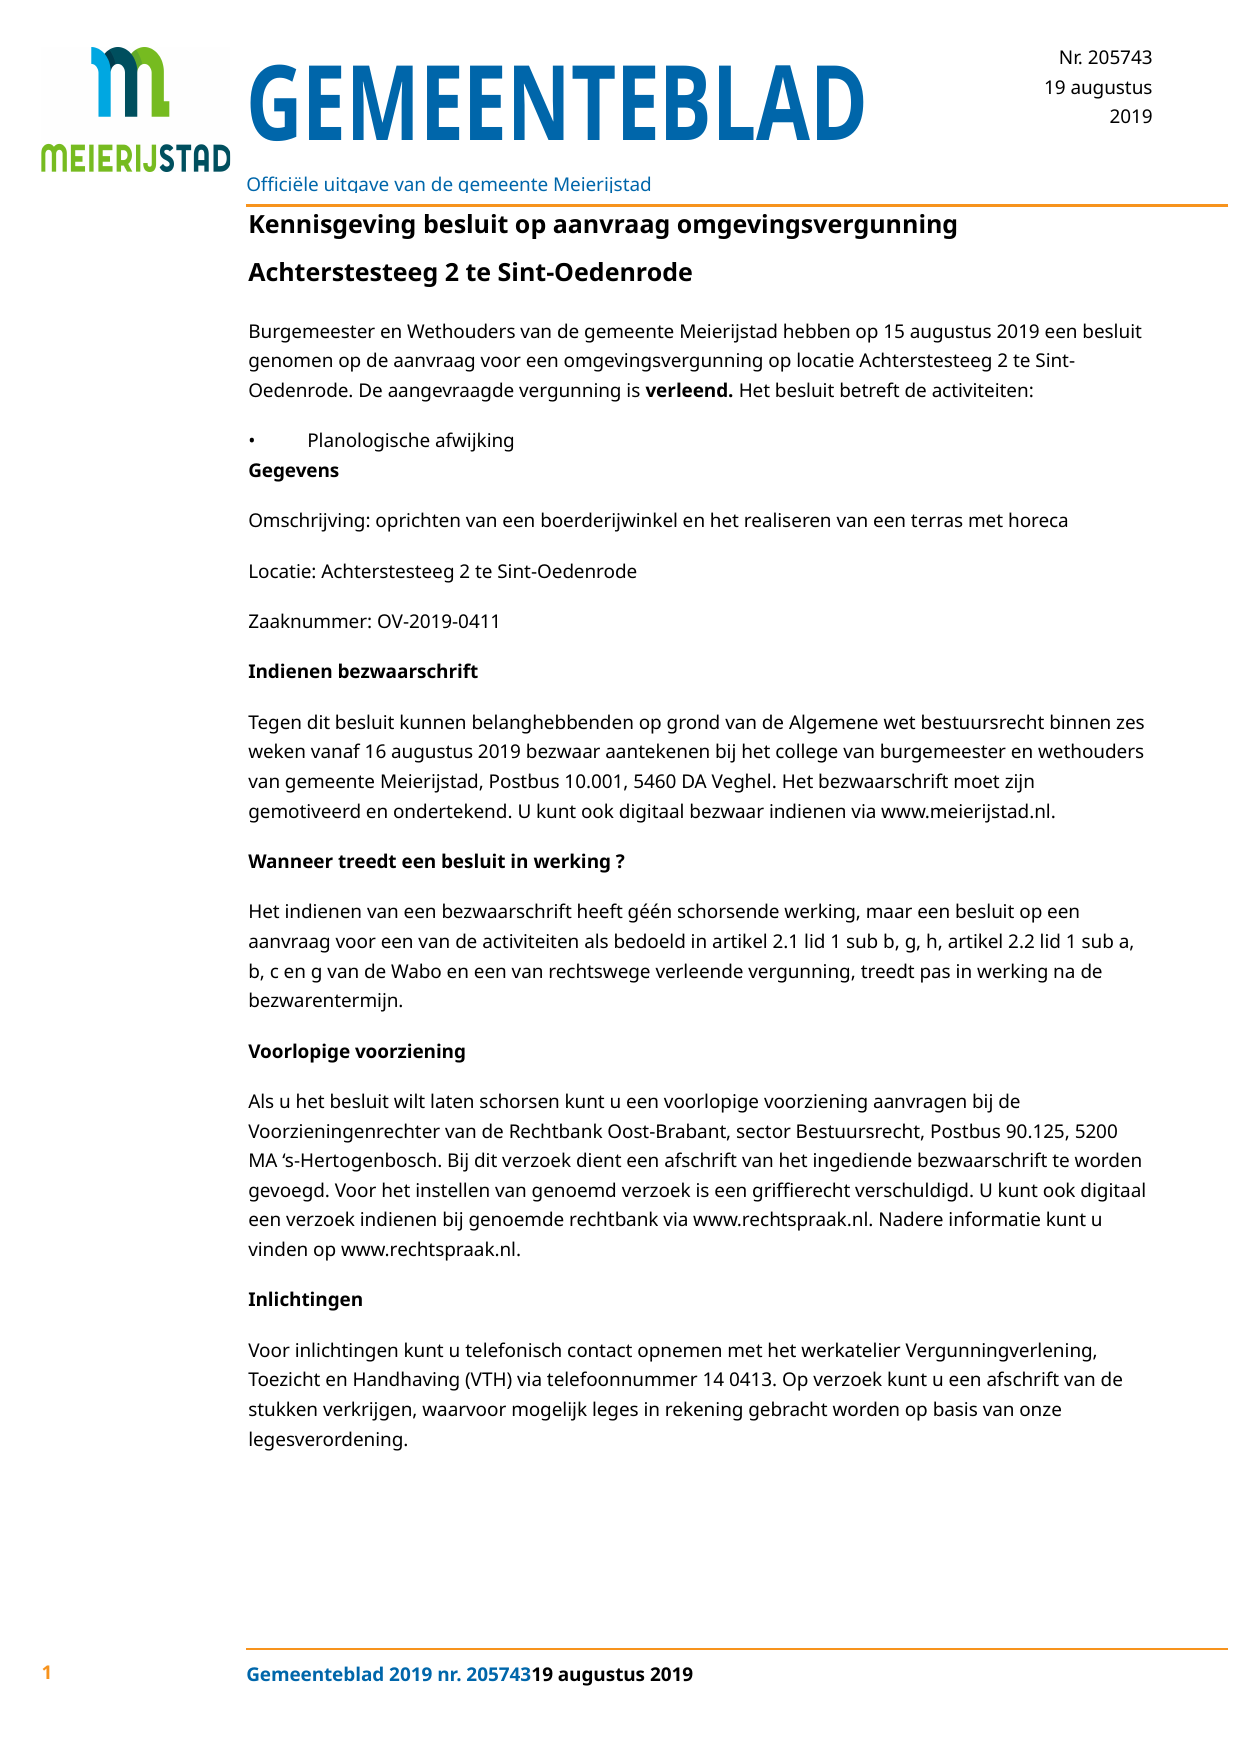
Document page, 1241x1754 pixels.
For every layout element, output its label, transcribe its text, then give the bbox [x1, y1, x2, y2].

text Tegen dit besluit kunnen belanghebbenden op grond van de Algemene wet bestuursrecht binnen zes weken vanaf 16 augustus 2019 bezwaar aantekenen bij het college van burgemeester en wethouders van gemeente Meierijstad, Postbus 10.001, 5460 DA Veghel. Het bezwaarschrift moet zijn gemotiveerd en ondertekend. U kunt ook digitaal bezwaar indienen via www.meierijstad.nl. [248, 709, 1152, 824]
text Indienen bezwaarschrift [248, 659, 1152, 684]
text Voorlopige voorziening [248, 1038, 1152, 1064]
text Het indienen van een bezwaarschrift heeft géén schorsende werking, maar een besluit op een aanvraag voor een van de activiteiten als bedoeld in artikel 2.1 lid 1 sub b, g, h, artikel 2.2 lid 1 sub a, b, c en g van de Wabo en een van rechtswege verleende vergunning, treedt pas in werking na de bezwarentermijn. [248, 899, 1152, 1013]
text Locatie: Achterstesteeg 2 te Sint-Oedenrode [248, 558, 1152, 584]
text Burgemeester en Wethouders van de gemeente Meierijstad hebben op 15 augustus 2019 een besluit genomen op de aanvraag voor een omgevingsvergunning op locatie Achterstesteeg 2 te Sint-Oedenrode. De aangevraagde vergunning is verleend. Het besluit betreft de activiteiten: [248, 318, 1152, 403]
text Omschrijving: oprichten van een boerderijwinkel en het realiseren van een terras met horeca [248, 507, 1152, 533]
text Als u het besluit wilt laten schorsen kunt u een voorlopige voorziening aanvragen bij de Voorzieningenrechter van de Rechtbank Oost-Brabant, sector Bestuursrecht, Postbus 90.125, 5200 MA ‘s-Hertogenbosch. Bij dit verzoek dient een afschrift van het ingediende bezwaarschrift te worden gevoegd. Voor het instellen van genoemd verzoek is een griffierecht verschuldigd. U kunt ook digitaal een verzoek indienen bij genoemde rechtbank via www.rechtspraak.nl. Nadere informatie kunt u vinden op www.rechtspraak.nl. [248, 1088, 1152, 1262]
picture [41, 47, 231, 172]
text Inlichtingen [248, 1287, 1152, 1312]
text Gegevens [248, 457, 1152, 483]
text Voor inlichtingen kunt u telefonisch contact opnemen met het werkatelier Vergunningverlening, Toezicht en Handhaving (VTH) via telefoonnummer 14 0413. Op verzoek kunt u een afschrift van de stukken verkrijgen, waarvoor mogelijk leges in rekening gebracht worden op basis van onze legesverordening. [248, 1337, 1152, 1452]
list Planologische afwijking [248, 427, 1152, 453]
text Kennisgeving besluit op aanvraag omgevingsvergunning Achterstesteeg 2 te Sint-Oedenrode [248, 207, 1152, 288]
text Zaaknummer: OV-2019-0411 [248, 608, 1152, 634]
text Wanneer treedt een besluit in werking ? [248, 848, 1152, 874]
